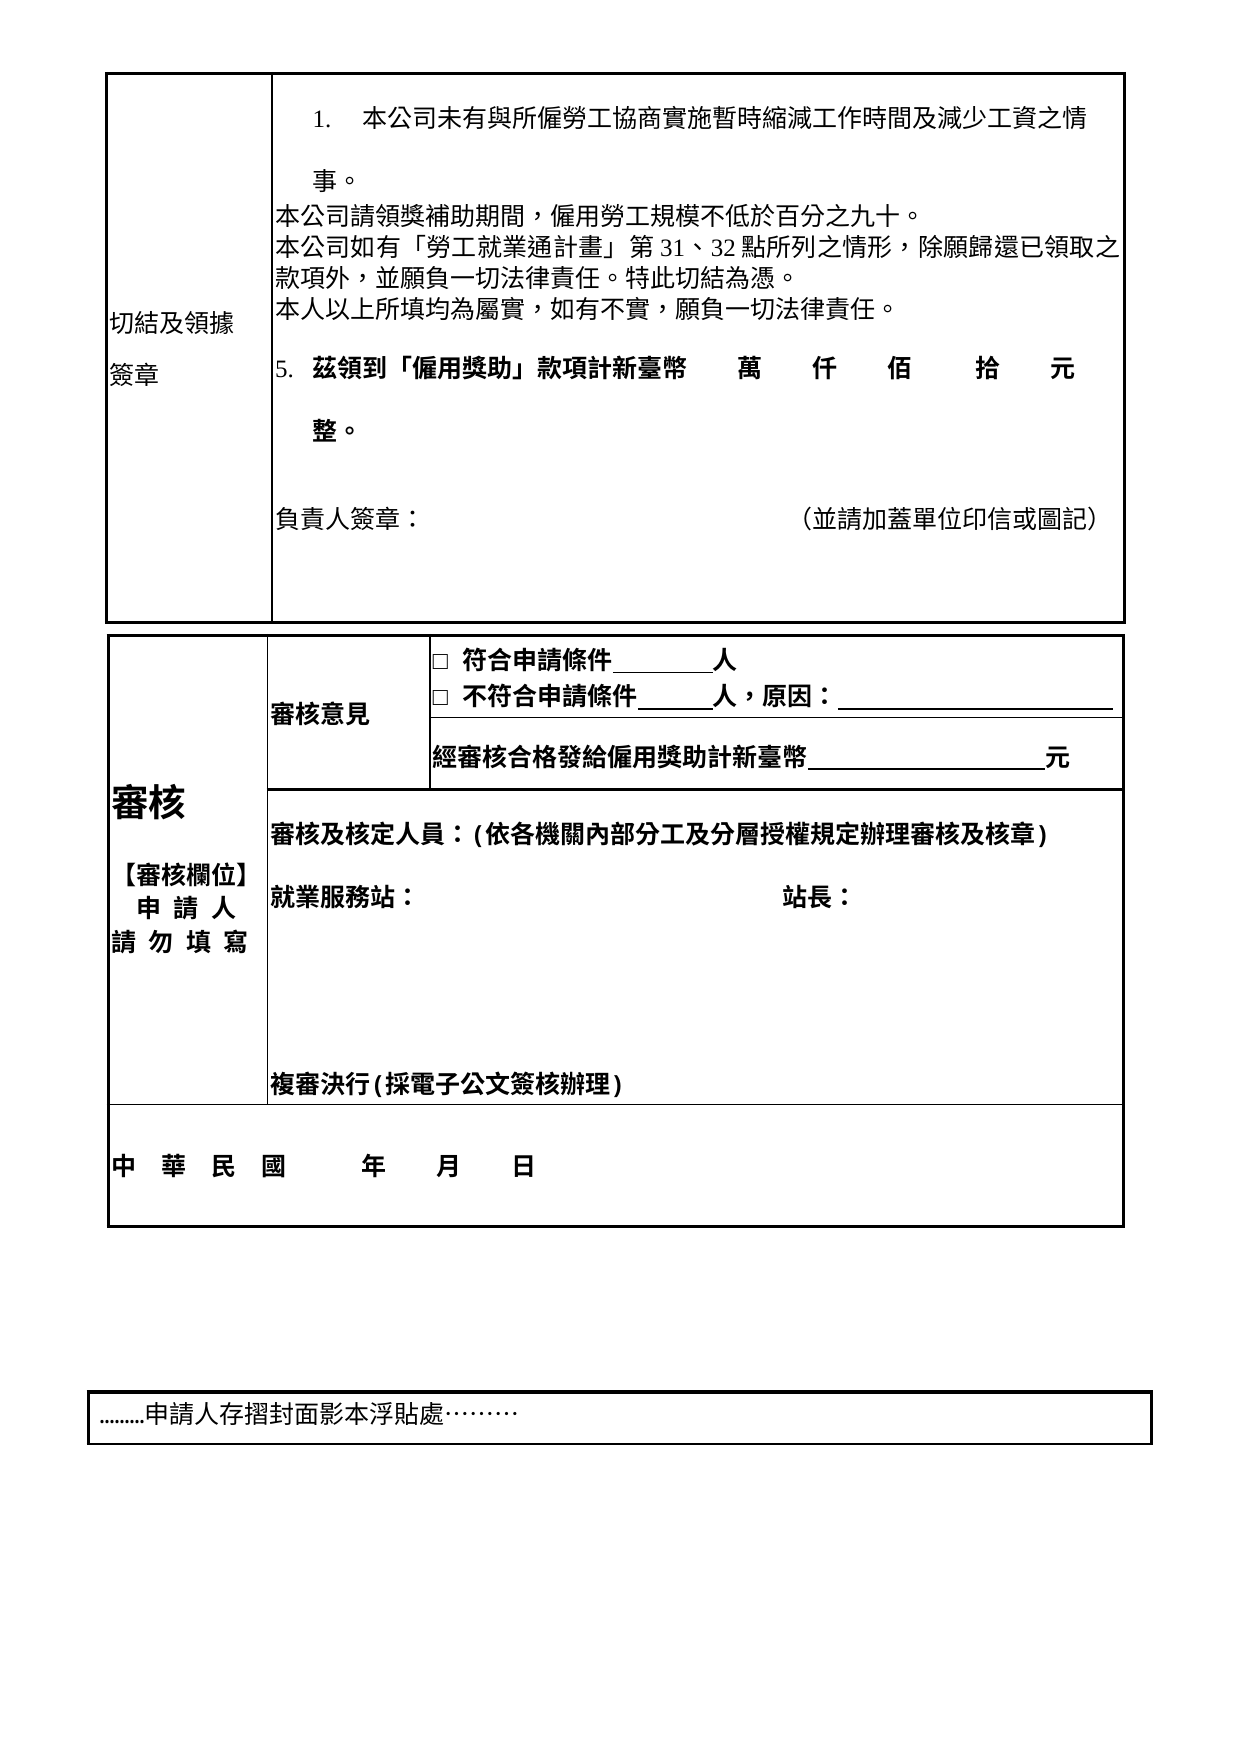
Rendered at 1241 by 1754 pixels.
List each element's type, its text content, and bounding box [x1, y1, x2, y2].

table_header 審核意見 [268, 637, 429, 788]
table_cell 經審核合格發給僱用獎助計新臺幣 元 [431, 718, 1122, 788]
table_header □ 符合申請條件 人 □ 不符合申請條件 人，原因： [431, 637, 1122, 716]
table_header 審核 【審核欄位】申 請 人 請 勿 填 寫 [110, 637, 267, 1104]
table_cell 審核及核定人員：(依各機關內部分工及分層授權規定辦理審核及核章) 就業服務站： 站長： 複審決行(採電子公文簽核辦理) [268, 791, 1122, 1104]
table_cell 本公司未有與所僱勞工協商實施暫時縮減工作時間及減少工資之情事。 本公司請領獎補助期間，僱用勞工規模不低於百分之九十。 本公司如有「勞工就業通計畫」第31、32點所列之情形，除願歸還已領取之款項外，並願負一切法律責任。特此切結為憑。 本人以上所填均為屬實，如有不實，願負一切法律責任。 茲領到「僱用獎助」款項計新臺幣 萬 仟 佰 拾 元整。 負責人簽章： （並請加蓋單位印信或圖記） [273, 75, 1123, 621]
table_cell 切結及領據 簽章 [108, 75, 271, 621]
table_header ………申請人存摺封面影本浮貼處……… [90, 1394, 1150, 1443]
table_cell 中 華 民 國 年 月 日 [110, 1105, 1122, 1225]
